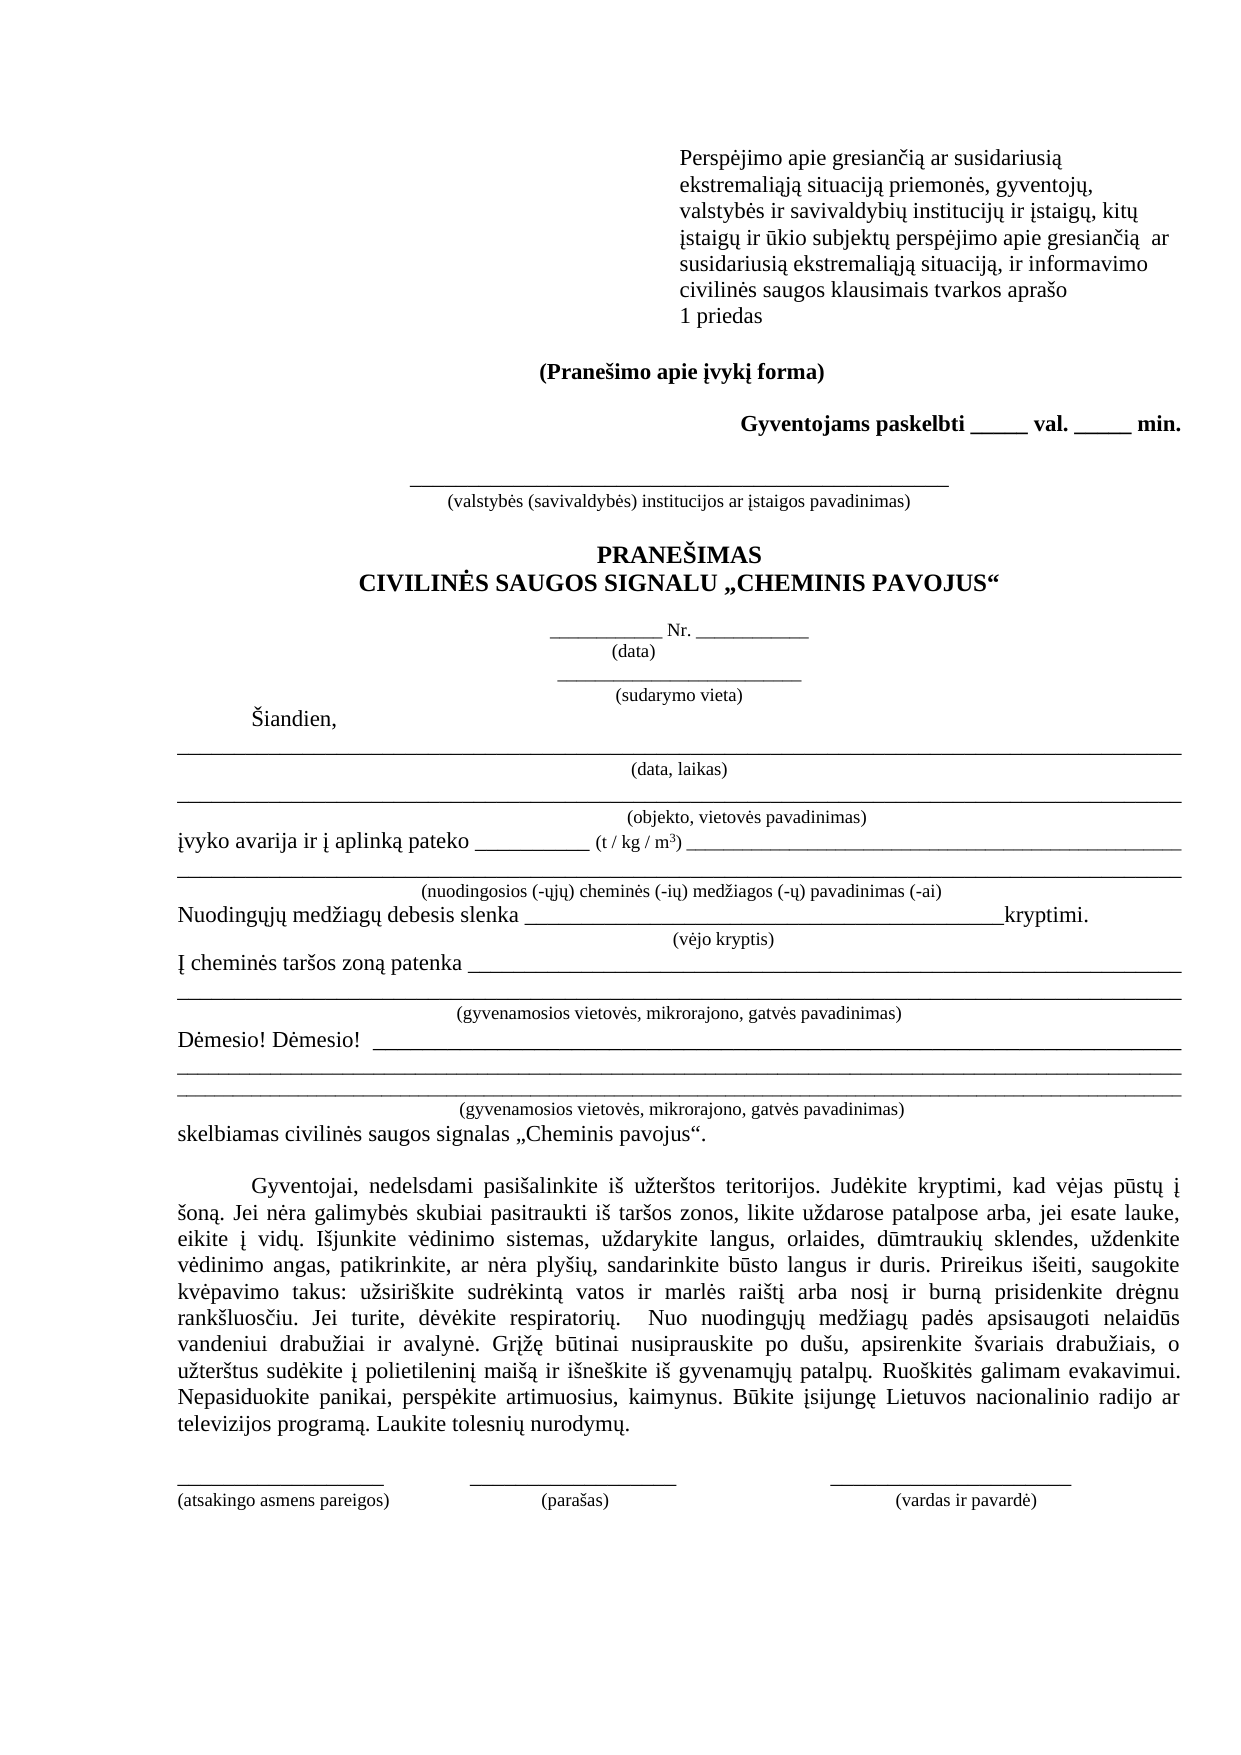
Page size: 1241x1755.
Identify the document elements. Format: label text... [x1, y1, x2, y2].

text įvyko avarija ir į aplinką pateko __________ (t / kg / m3) [177, 827, 1181, 854]
text (Pranešimo apie įvykį forma) [177, 358, 1181, 384]
text civilinės saugos signalu „CHEMINIS pavojus“ [177, 568, 1181, 597]
text Gyventojams paskelbti _____ val. _____ min. [177, 410, 1181, 437]
text Dėmesio! Dėmesio! [177, 1024, 1181, 1052]
text pranešimas [177, 540, 1181, 568]
text (gyvenamosios vietovės, mikrorajono, gatvės pavadinimas) [177, 1098, 1181, 1120]
text (sudarymo vieta) [177, 683, 1181, 705]
text ____________ Nr. ____________ [177, 619, 1181, 640]
text skelbiamas civilinės saugos signalas „Cheminis pavojus“. [177, 1120, 1181, 1146]
text (nuodingosios (-ųjų) cheminės (-ių) medžiagos (-ų) pavadinimas (-ai) [177, 880, 1181, 902]
text (vėjo kryptis) [177, 928, 1181, 949]
text 1 priedas [679, 303, 1181, 329]
text Nuodingųjų medžiagų debesis slenka kryptimi. [177, 902, 1181, 928]
text __________________________ [177, 662, 1181, 683]
text (gyvenamosios vietovės, mikrorajono, gatvės pavadinimas) [177, 1002, 1181, 1024]
text _______________________________________________ [177, 463, 1181, 489]
text Į cheminės taršos zoną patenka [177, 949, 1181, 976]
text (data, laikas) [177, 758, 1181, 779]
text (data) [177, 640, 1181, 662]
text (objekto, vietovės pavadinimas) [177, 806, 1181, 827]
text Perspėjimo apie gresiančią ar susidariusią ekstremaliąją situaciją priemonės, gyventojų, valstybės ir savivaldybių institucijų ir įstaigų, kitų įstaigų ir ūkio subjektų perspėjimo apie gresiančią ar susidariusią ekstremaliąją situaciją, ir informavimo civilinės saugos klausimais tvarkos aprašo [679, 144, 1181, 303]
text (valstybės (savivaldybės) institucijos ar įstaigos pavadinimas) [177, 489, 1181, 511]
text __________________ __________________ _____________________ [177, 1462, 1178, 1489]
text Šiandien, [177, 705, 1181, 754]
text (atsakingo asmens pareigos) (parašas) (vardas ir pavardė) [177, 1489, 1181, 1510]
text Gyventojai, nedelsdami pasišalinkite iš užterštos teritorijos. Judėkite kryptimi, kad vėjas pūstų į šoną. Jei nėra galimybės skubiai pasitraukti iš taršos zonos, likite uždarose patalpose arba, jei esate lauke, eikite į vidų. Išjunkite vėdinimo sistemas, uždarykite langus, orlaides, dūmtraukių sklendes, uždenkite vėdinimo angas, patikrinkite, ar nėra plyšių, sandarinkite būsto langus ir duris. Prireikus išeiti, saugokite kvėpavimo takus: užsiriškite sudrėkintą vatos ir marlės raištį arba nosį ir burną prisidenkite drėgnu rankšluosčiu. Jei turite, dėvėkite respiratorių. Nuo nuodingųjų medžiagų padės apsisaugoti nelaidūs vandeniui drabužiai ir avalynė. Grįžę būtinai nusiprauskite po dušu, apsirenkite švariais drabužiais, o užterštus sudėkite į polietileninį maišą ir išneškite iš gyvenamųjų patalpų. Ruoškitės galimam evakavimui. Nepasiduokite panikai, perspėkite artimuosius, kaimynus. Būkite įsijungę Lietuvos nacionalinio radijo ar televizijos programą. Laukite tolesnių nurodymų. [177, 1172, 1181, 1436]
